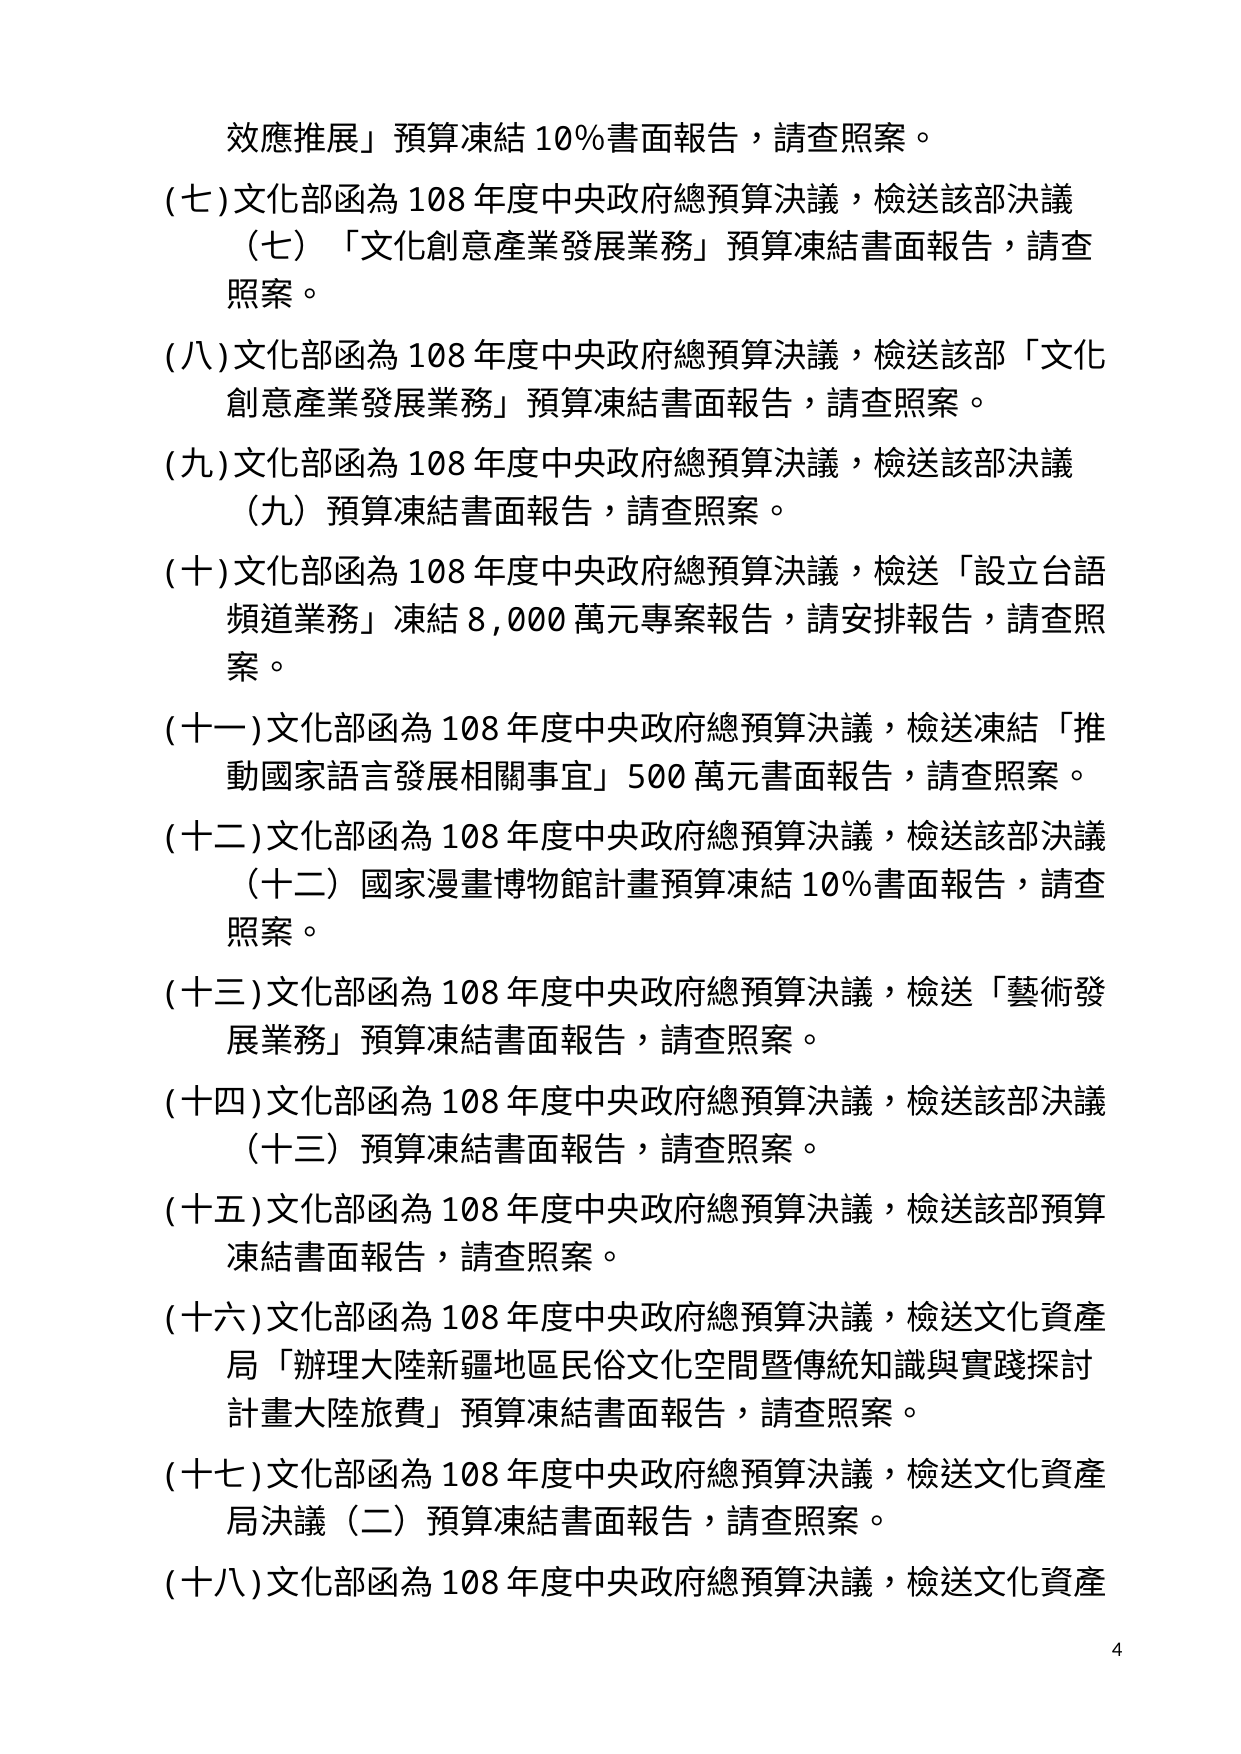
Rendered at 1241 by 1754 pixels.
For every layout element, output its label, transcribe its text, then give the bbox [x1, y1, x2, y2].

text (十五)文化部函為108年度中央政府總預算決議，檢送該部預算凍結書面報告，請查照案。 [160, 1183, 1122, 1279]
text (七)文化部函為108年度中央政府總預算決議，檢送該部決議（七）「文化創意產業發展業務」預算凍結書面報告，請查照案。 [160, 173, 1122, 316]
text (十)文化部函為108年度中央政府總預算決議，檢送「設立台語頻道業務」凍結8,000萬元專案報告，請安排報告，請查照案。 [160, 546, 1122, 689]
text (十八)文化部函為108年度中央政府總預算決議，檢送文化資產 [160, 1556, 1122, 1604]
text (十七)文化部函為108年度中央政府總預算決議，檢送文化資產局決議（二）預算凍結書面報告，請查照案。 [160, 1448, 1122, 1543]
text (十一)文化部函為108年度中央政府總預算決議，檢送凍結「推動國家語言發展相關事宜」500萬元書面報告，請查照案。 [160, 702, 1122, 798]
text (十四)文化部函為108年度中央政府總預算決議，檢送該部決議（十三）預算凍結書面報告，請查照案。 [160, 1075, 1122, 1171]
text (十六)文化部函為108年度中央政府總預算決議，檢送文化資產局「辦理大陸新疆地區民俗文化空間暨傳統知識與實踐探討計畫大陸旅費」預算凍結書面報告，請查照案。 [160, 1291, 1122, 1435]
text (八)文化部函為108年度中央政府總預算決議，檢送該部「文化創意產業發展業務」預算凍結書面報告，請查照案。 [160, 329, 1122, 425]
text 效應推展」預算凍結10％書面報告，請查照案。 [160, 112, 1122, 160]
text (十三)文化部函為108年度中央政府總預算決議，檢送「藝術發展業務」預算凍結書面報告，請查照案。 [160, 966, 1122, 1062]
text (十二)文化部函為108年度中央政府總預算決議，檢送該部決議（十二）國家漫畫博物館計畫預算凍結10％書面報告，請查照案。 [160, 810, 1122, 954]
text (九)文化部函為108年度中央政府總預算決議，檢送該部決議（九）預算凍結書面報告，請查照案。 [160, 437, 1122, 533]
